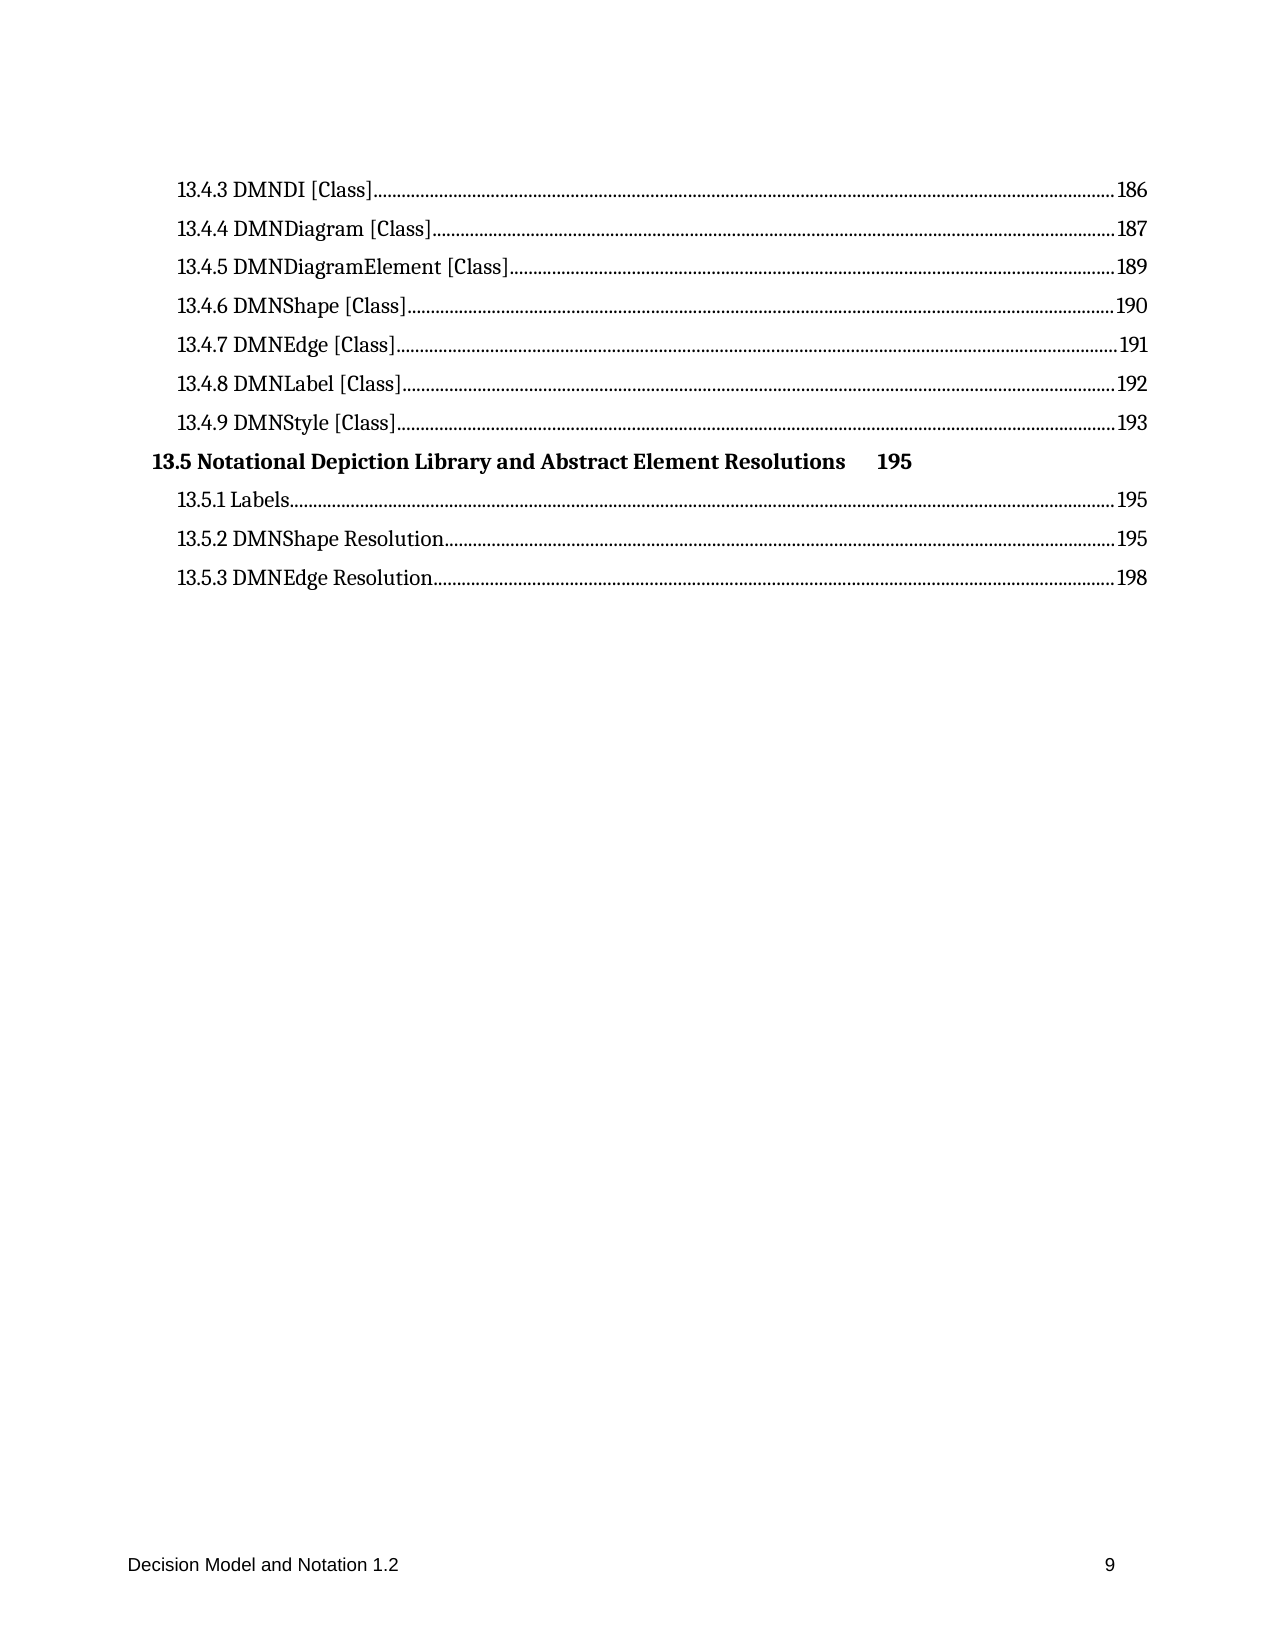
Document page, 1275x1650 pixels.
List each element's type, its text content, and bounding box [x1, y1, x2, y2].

text 13.5 Notational Depiction Library and Abstract Element Resolutions 195 [152, 448, 1147, 475]
text 13.5.1 Labels 195 [177, 487, 1147, 514]
text 13.4.4 DMNDiagram [Class] 187 [177, 215, 1147, 242]
text 13.4.7 DMNEdge [Class] 191 [177, 332, 1147, 358]
text 13.5.2 DMNShape Resolution 195 [177, 526, 1147, 552]
text 13.4.3 DMNDI [Class] 186 [177, 176, 1147, 203]
text 13.4.6 DMNShape [Class] 190 [177, 293, 1147, 319]
text 13.4.5 DMNDiagramElement [Class] 189 [177, 254, 1147, 281]
text 13.4.8 DMNLabel [Class] 192 [177, 371, 1147, 397]
text 13.4.9 DMNStyle [Class] 193 [177, 409, 1147, 436]
text 13.5.3 DMNEdge Resolution 198 [177, 565, 1147, 591]
